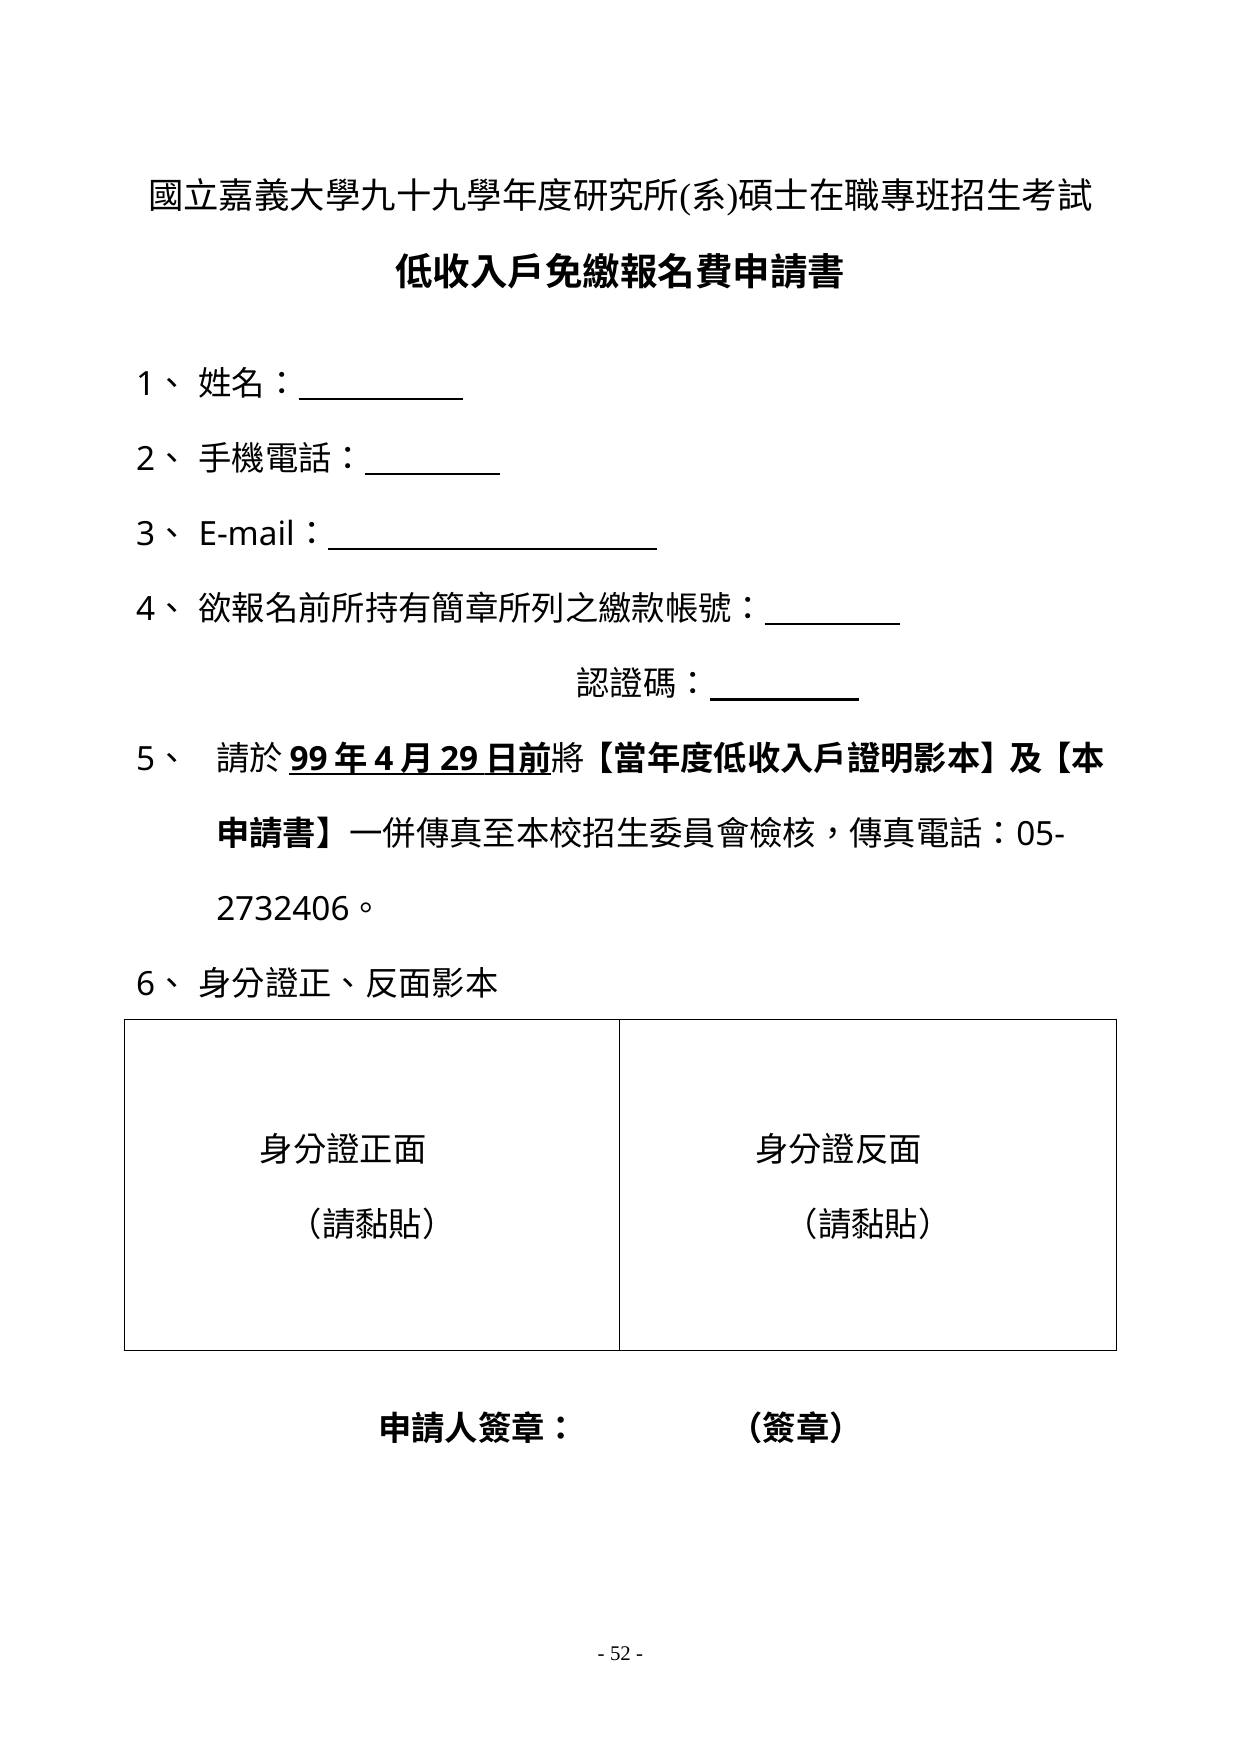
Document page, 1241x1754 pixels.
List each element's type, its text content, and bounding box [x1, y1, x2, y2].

text 低收入戶免繳報名費申請書 [136, 231, 1104, 306]
list 手機電話： [136, 418, 1104, 493]
table_header 身分證正面 （請黏貼） [125, 1020, 619, 1349]
text 國立嘉義大學九十九學年度研究所(系)碩士在職專班招生考試 [136, 167, 1104, 218]
list 請於99年4月29日前將【當年度低收入戶證明影本】及【本申請書】一併傳真至本校招生委員會檢核，傳真電話：05-2732406。 [136, 718, 1104, 943]
list 姓名： [136, 343, 1104, 418]
list 身分證正、反面影本 [136, 943, 1104, 1018]
list E-mail： [136, 493, 1104, 568]
table_header 身分證反面 （請黏貼） [620, 1020, 1116, 1349]
text 申請人簽章： （簽章） [136, 1388, 1104, 1463]
text 認證碼： [576, 643, 1104, 718]
list 欲報名前所持有簡章所列之繳款帳號： [136, 568, 1104, 643]
